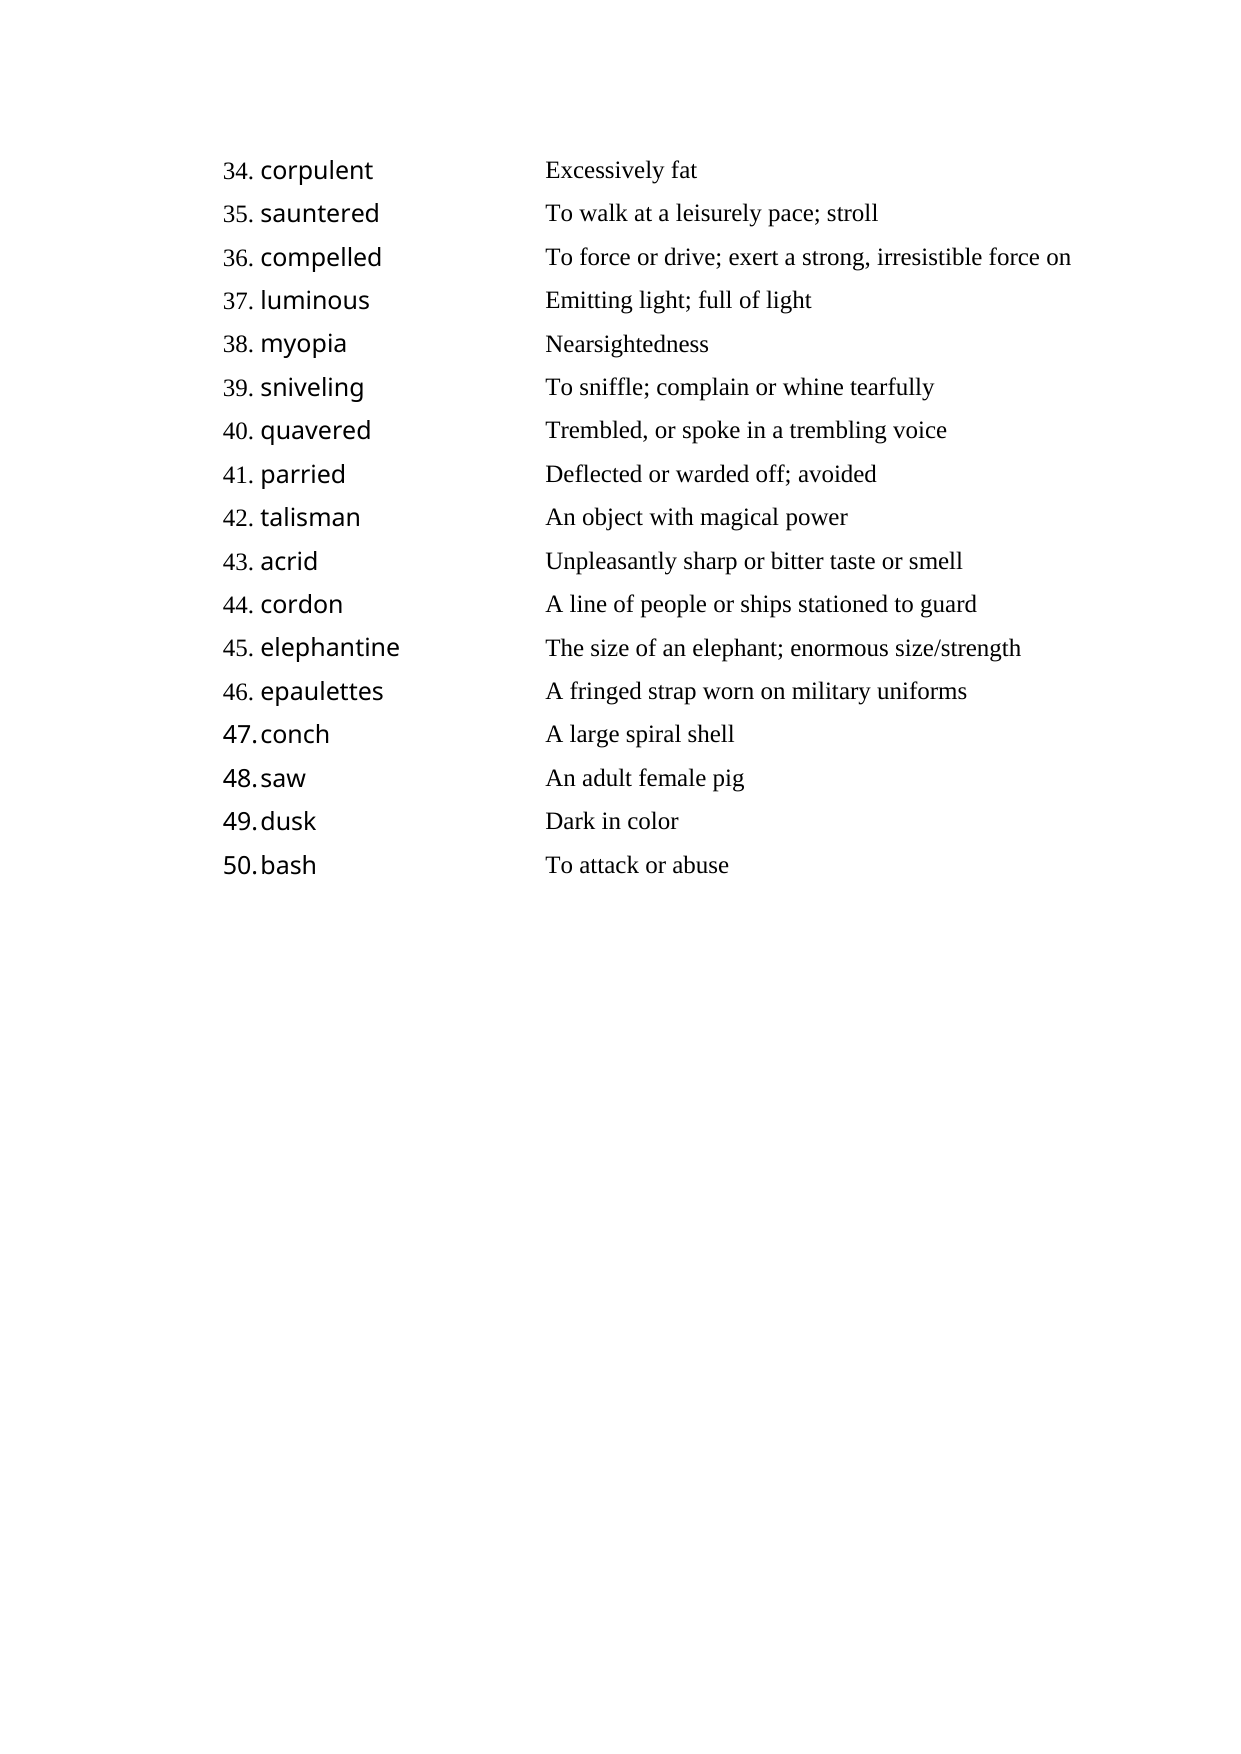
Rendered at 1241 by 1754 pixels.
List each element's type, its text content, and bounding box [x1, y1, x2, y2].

table_cell epaulettes [143, 669, 503, 712]
table_cell sniveling [143, 365, 503, 408]
table_cell Deflected or warded off; avoided [503, 452, 1097, 495]
table_cell parried [143, 452, 503, 495]
table_cell A large spiral shell [503, 712, 1097, 756]
table_cell To force or drive; exert a strong, irresistible force on [503, 235, 1097, 278]
table_cell An object with magical power [503, 495, 1097, 538]
table_cell To attack or abuse [503, 843, 1097, 886]
table_cell To walk at a leisurely pace; stroll [503, 191, 1097, 234]
table_cell Dark in color [503, 799, 1097, 843]
table_cell compelled [143, 235, 503, 278]
table_cell corpulent [143, 148, 503, 191]
table_cell conch [143, 712, 503, 756]
table_cell quavered [143, 408, 503, 452]
table_cell bash [143, 843, 503, 886]
table_cell A line of people or ships stationed to guard [503, 582, 1097, 625]
table_cell An adult female pig [503, 756, 1097, 799]
table_cell To sniffle; complain or whine tearfully [503, 365, 1097, 408]
table_cell The size of an elephant; enormous size/strength [503, 625, 1097, 669]
table_cell A fringed strap worn on military uniforms [503, 669, 1097, 712]
table_cell dusk [143, 799, 503, 843]
table_cell Excessively fat [503, 148, 1097, 191]
table_cell luminous [143, 278, 503, 321]
table_cell sauntered [143, 191, 503, 234]
table_cell Unpleasantly sharp or bitter taste or smell [503, 539, 1097, 582]
table_cell myopia [143, 321, 503, 365]
table_cell elephantine [143, 625, 503, 669]
table_cell saw [143, 756, 503, 799]
table_cell Trembled, or spoke in a trembling voice [503, 408, 1097, 452]
table_cell cordon [143, 582, 503, 625]
table_cell acrid [143, 539, 503, 582]
table_cell talisman [143, 495, 503, 538]
table_cell Emitting light; full of light [503, 278, 1097, 321]
table_cell Nearsightedness [503, 321, 1097, 365]
